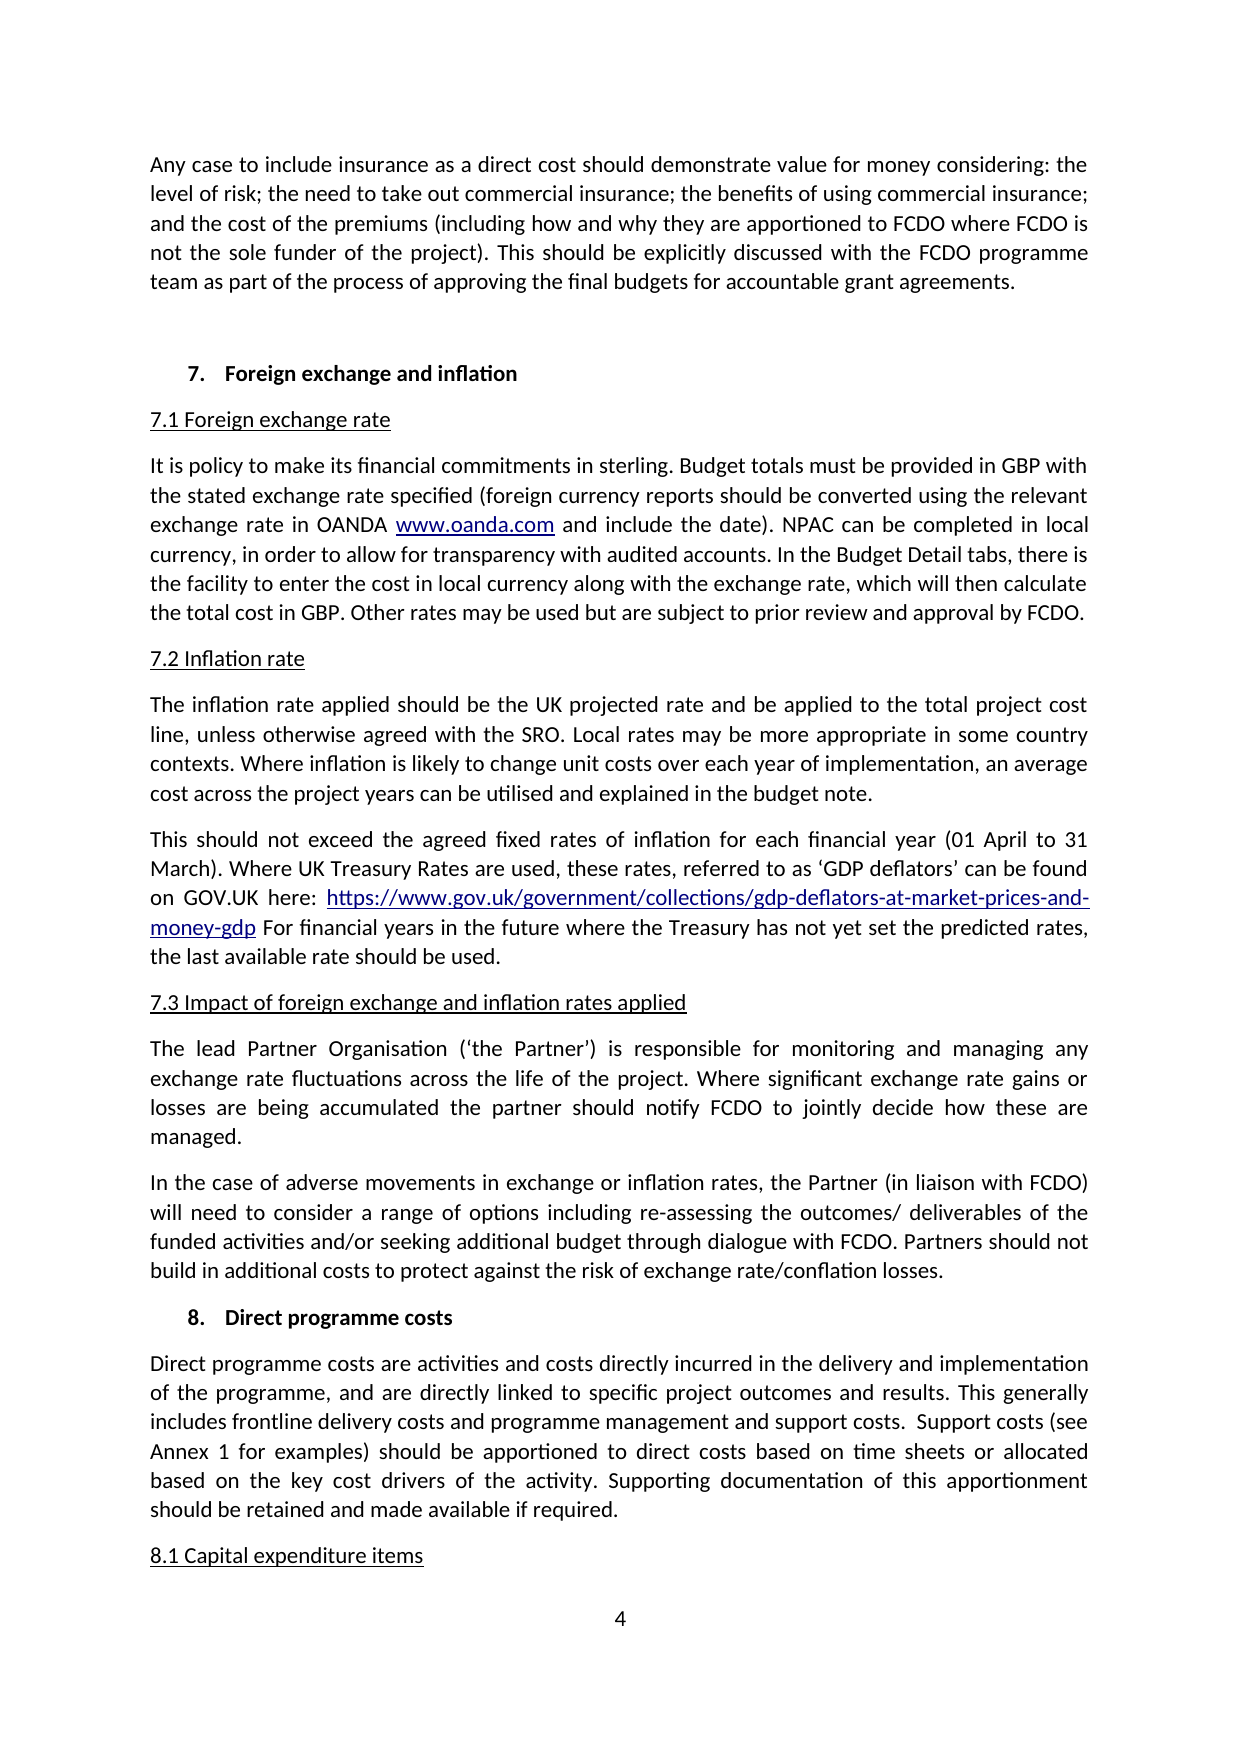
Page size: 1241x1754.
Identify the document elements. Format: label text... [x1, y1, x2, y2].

list Direct programme costs [187, 1303, 1090, 1331]
text Direct programme costs are activities and costs directly incurred in the delivery and implementation of the programme, and are directly linked to specific project outcomes and results. This generally includes frontline delivery costs and programme management and support costs. Support costs (see Annex 1 for examples) should be apportioned to direct costs based on time sheets or allocated based on the key cost drivers of the activity. Supporting documentation of this apportionment should be retained and made available if required. [150, 1349, 1090, 1524]
text The inflation rate applied should be the UK projected rate and be applied to the total project cost line, unless otherwise agreed with the SRO. Local rates may be more appropriate in some country contexts. Where inflation is likely to change unit costs over each year of implementation, an average cost across the project years can be utilised and explained in the budget note. [150, 691, 1090, 807]
text Any case to include insurance as a direct cost should demonstrate value for money considering: the level of risk; the need to take out commercial insurance; the benefits of using commercial insurance; and the cost of the premiums (including how and why they are apportioned to FCDO where FCDO is not the sole funder of the project). This should be explicitly discussed with the FCDO programme team as part of the process of approving the final budgets for accountable grant agreements. [150, 150, 1090, 296]
text In the case of adverse movements in exchange or inflation rates, the Partner (in liaison with FCDO) will need to consider a range of options including re-assessing the outcomes/ deliverables of the funded activities and/or seeking additional budget through dialogue with FCDO. Partners should not build in additional costs to protect against the risk of exchange rate/conflation losses. [150, 1168, 1090, 1285]
text It is policy to make its financial commitments in sterling. Budget totals must be provided in GBP with the stated exchange rate specified (foreign currency reports should be converted using the relevant exchange rate in OANDA www.oanda.com and include the date). NPAC can be completed in local currency, in order to allow for transparency with audited accounts. In the Budget Detail tabs, there is the facility to enter the cost in local currency along with the exchange rate, which will then calculate the total cost in GBP. Other rates may be used but are subject to prior review and approval by FCDO. [150, 452, 1090, 627]
list Foreign exchange and inflation [187, 359, 1090, 388]
text 7.2 Inflation rate [150, 644, 1090, 673]
text 7.3 Impact of foreign exchange and inflation rates applied [150, 988, 1090, 1016]
text The lead Partner Organisation (‘the Partner’) is responsible for monitoring and managing any exchange rate fluctuations across the life of the project. Where significant exchange rate gains or losses are being accumulated the partner should notify FCDO to jointly decide how these are managed. [150, 1034, 1090, 1151]
text 7.1 Foreign exchange rate [150, 406, 1090, 434]
text 8.1 Capital expenditure items [150, 1542, 1090, 1570]
text This should not exceed the agreed fixed rates of inflation for each financial year (01 April to 31 March). Where UK Treasury Rates are used, these rates, referred to as ‘GDP deflators’ can be found on GOV.UK here: https://www.gov.uk/government/collections/gdp-deflators-at-market-prices-and-money-gdp For financial years in the future where the Treasury has not yet set the predicted rates, the last available rate should be used. [150, 825, 1090, 970]
